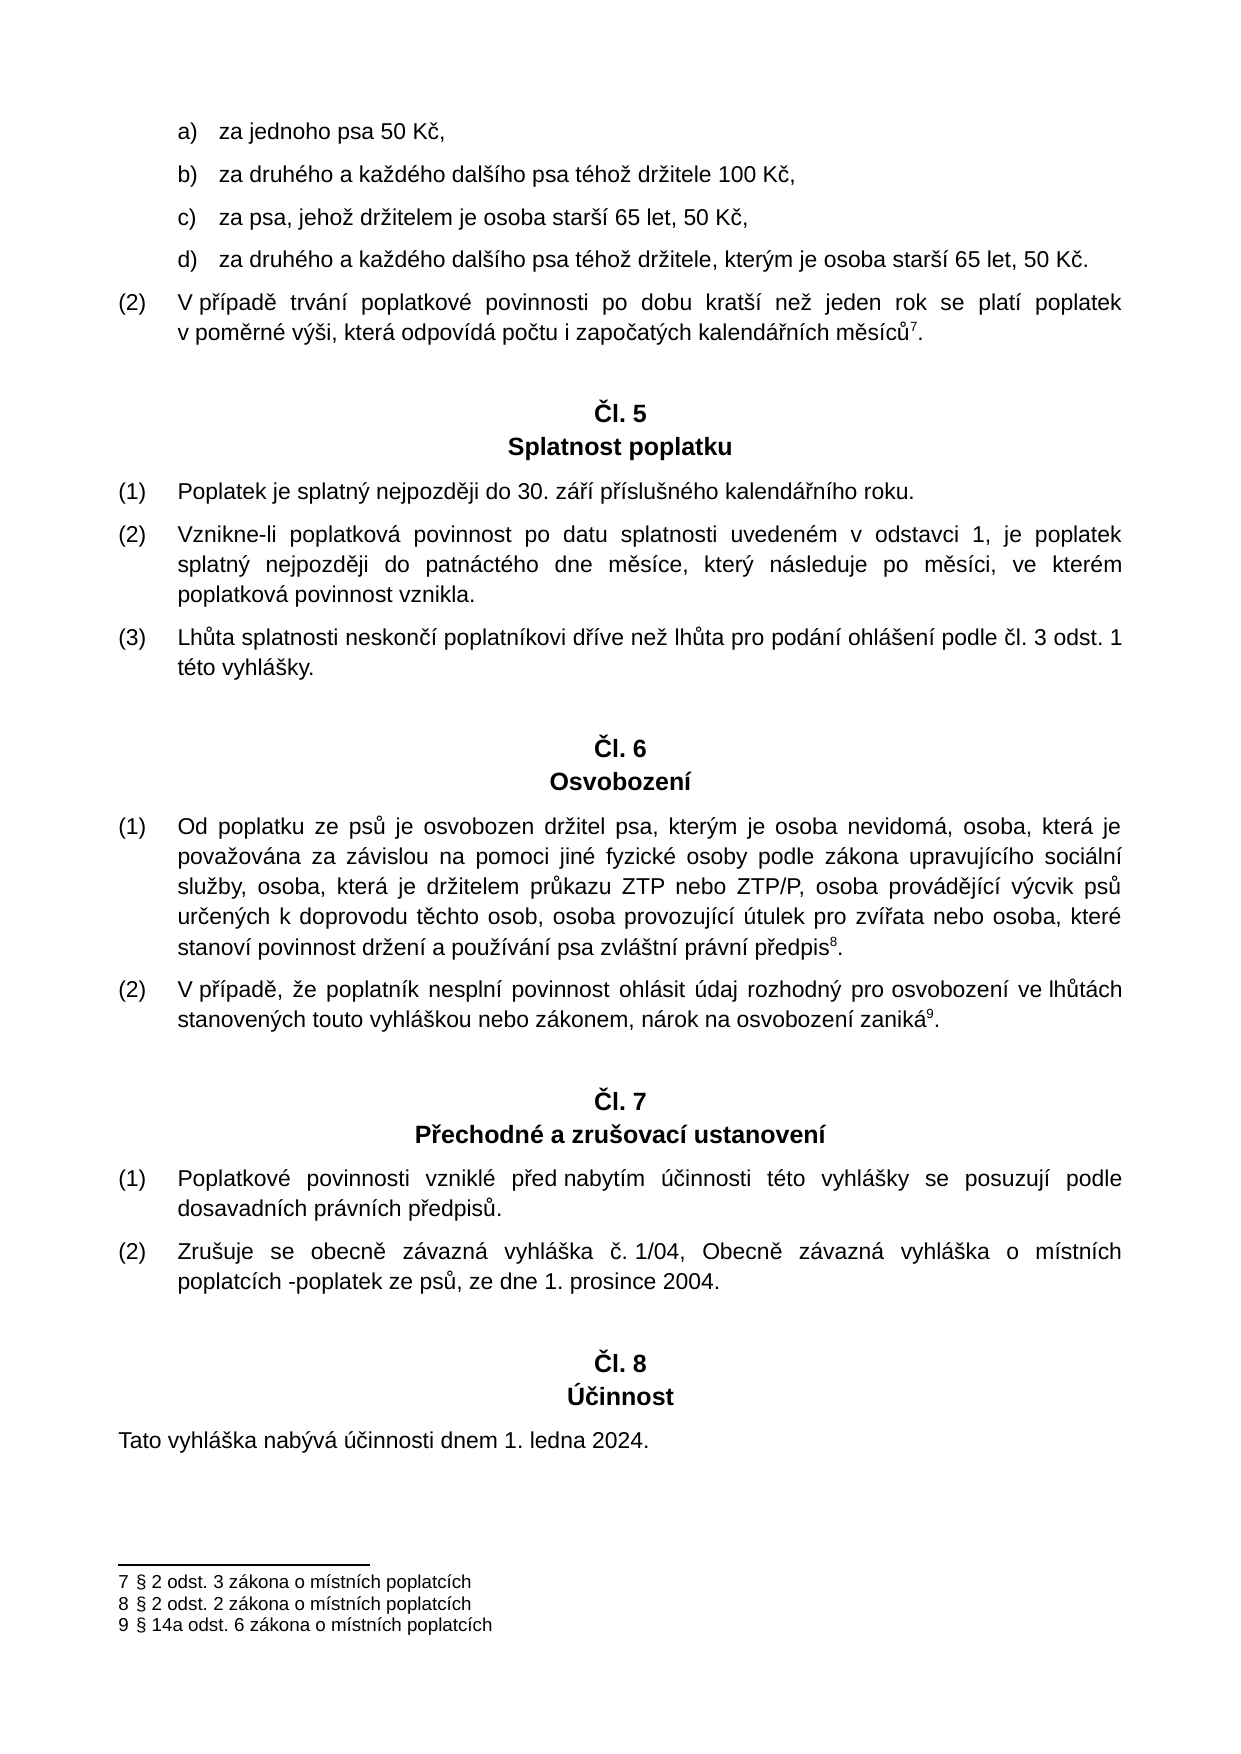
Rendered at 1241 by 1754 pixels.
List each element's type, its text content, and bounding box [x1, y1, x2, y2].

subtitle Čl. 5 Splatnost poplatku [118, 399, 1122, 461]
subtitle Čl. 8 Účinnost [118, 1348, 1122, 1410]
list Vznikne-li poplatková povinnost po datu splatnosti uvedeném v odstavci 1, je poplatek splatný nejpozději do patnáctého dne měsíce, který následuje po měsíci, ve kterém poplatková povinnost vznikla. [118, 521, 1122, 607]
list za jednoho psa 50 Kč, [177, 118, 1122, 144]
list Zrušuje se obecně závazná vyhláška č. 1/04, Obecně závazná vyhláška o místních poplatcích -poplatek ze psů, ze dne 1. prosince 2004. [118, 1238, 1122, 1295]
text Tato vyhláška nabývá účinnosti dnem 1. ledna 2024. [118, 1427, 1122, 1453]
list za druhého a každého dalšího psa téhož držitele 100 Kč, [177, 161, 1122, 187]
list § 14a odst. 6 zákona o místních poplatcích [118, 1614, 1122, 1635]
list za psa, jehož držitelem je osoba starší 65 let, 50 Kč, [177, 203, 1122, 230]
list za druhého a každého dalšího psa téhož držitele, kterým je osoba starší 65 let, 50 Kč. [177, 246, 1122, 273]
list Poplatkové povinnosti vzniklé před nabytím účinnosti této vyhlášky se posuzují podle dosavadních právních předpisů. [118, 1165, 1122, 1222]
subtitle Čl. 6 Osvobození [118, 734, 1122, 796]
list Poplatek je splatný nejpozději do 30. září příslušného kalendářního roku. [118, 478, 1122, 504]
list Od poplatku ze psů je osvobozen držitel psa, kterým je osoba nevidomá, osoba, která je považována za závislou na pomoci jiné fyzické osoby podle zákona upravujícího sociální služby, osoba, která je držitelem průkazu ZTP nebo ZTP/P, osoba provádějící výcvik psů určených k doprovodu těchto osob, osoba provozující útulek pro zvířata nebo osoba, které stanoví povinnost držení a používání psa zvláštní právní předpis. [118, 813, 1122, 960]
list V případě trvání poplatkové povinnosti po dobu kratší než jeden rok se platí poplatek v poměrné výši, která odpovídá počtu i započatých kalendářních měsíců. [118, 289, 1122, 346]
list V případě, že poplatník nesplní povinnost ohlásit údaj rozhodný pro osvobození ve lhůtách stanovených touto vyhláškou nebo zákonem, nárok na osvobození zaniká. [118, 976, 1122, 1033]
list § 2 odst. 3 zákona o místních poplatcích [118, 1571, 1122, 1592]
subtitle Čl. 7 Přechodné a zrušovací ustanovení [118, 1087, 1122, 1148]
list Lhůta splatnosti neskončí poplatníkovi dříve než lhůta pro podání ohlášení podle čl. 3 odst. 1 této vyhlášky. [118, 624, 1122, 680]
list § 2 odst. 2 zákona o místních poplatcích [118, 1592, 1122, 1614]
